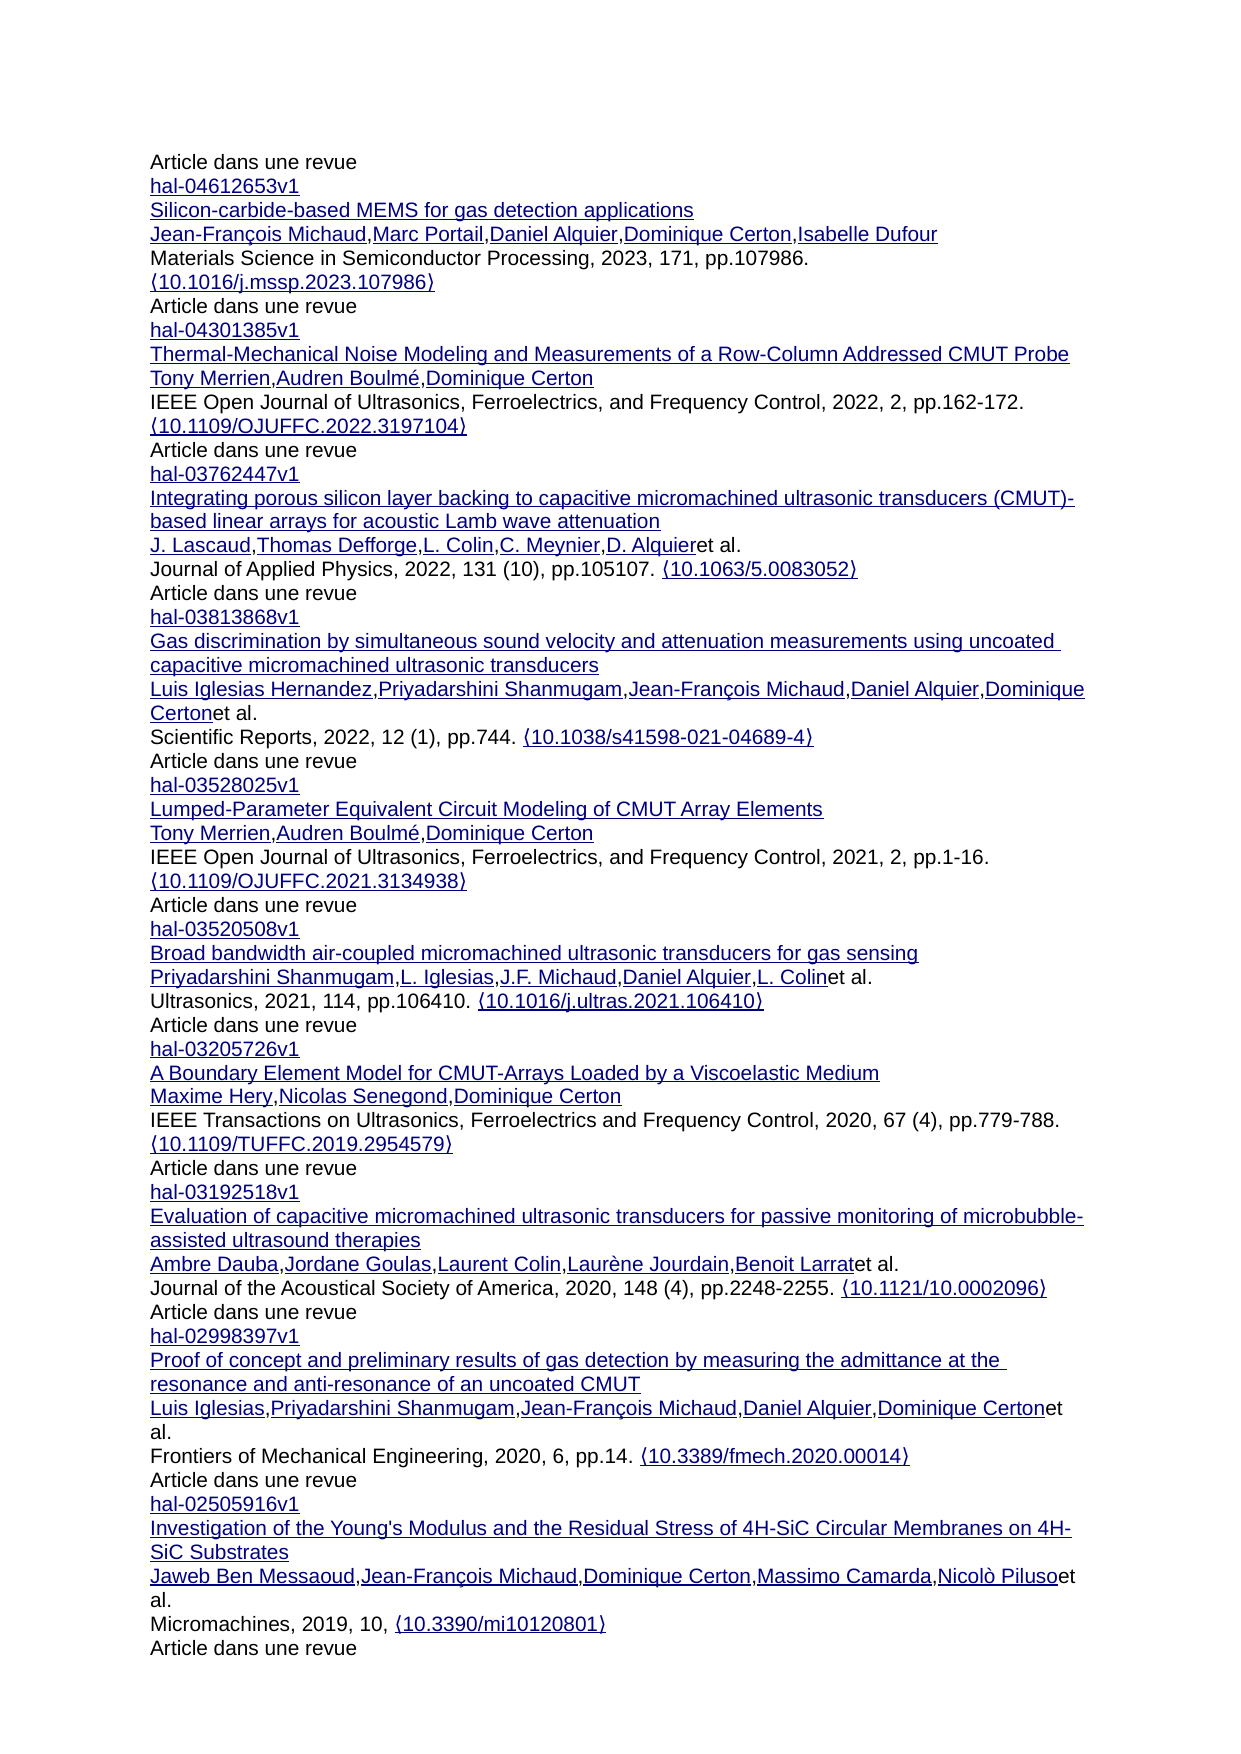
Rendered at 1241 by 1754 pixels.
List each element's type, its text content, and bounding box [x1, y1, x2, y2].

table_cell Evaluation of capacitive micromachined ultrasonic transducers for passive monitoring of microbubble-assisted ultrasound therapies Ambre Dauba,Jordane Goulas,Laurent Colin,Laurène Jourdain,Benoit Larratet al. Journal of the Acoustical Society of America, 2020, 148 (4), pp.2248-2255. ⟨10.1121/10.0002096⟩ Article dans une revue hal-02998397v1 [150, 1204, 1090, 1348]
table_cell Thermal-Mechanical Noise Modeling and Measurements of a Row-Column Addressed CMUT Probe Tony Merrien,Audren Boulmé,Dominique Certon IEEE Open Journal of Ultrasonics, Ferroelectrics, and Frequency Control, 2022, 2, pp.162-172. ⟨10.1109/OJUFFC.2022.3197104⟩ Article dans une revue hal-03762447v1 [150, 342, 1090, 485]
table_cell Silicon-carbide-based MEMS for gas detection applications Jean-François Michaud,Marc Portail,Daniel Alquier,Dominique Certon,Isabelle Dufour Materials Science in Semiconductor Processing, 2023, 171, pp.107986. ⟨10.1016/j.mssp.2023.107986⟩ Article dans une revue hal-04301385v1 [150, 198, 1090, 342]
table_cell Investigation of the Young's Modulus and the Residual Stress of 4H-SiC Circular Membranes on 4H-SiC Substrates Jaweb Ben Messaoud,Jean-François Michaud,Dominique Certon,Massimo Camarda,Nicolò Pilusoet al. Micromachines, 2019, 10, ⟨10.3390/mi10120801⟩ Article dans une revue [150, 1516, 1090, 1659]
table_cell A Boundary Element Model for CMUT-Arrays Loaded by a Viscoelastic Medium Maxime Hery,Nicolas Senegond,Dominique Certon IEEE Transactions on Ultrasonics, Ferroelectrics and Frequency Control, 2020, 67 (4), pp.779-788. ⟨10.1109/TUFFC.2019.2954579⟩ Article dans une revue hal-03192518v1 [150, 1060, 1090, 1204]
table_cell Proof of concept and preliminary results of gas detection by measuring the admittance at the resonance and anti-resonance of an uncoated CMUT Luis Iglesias,Priyadarshini Shanmugam,Jean-François Michaud,Daniel Alquier,Dominique Certonet al. Frontiers of Mechanical Engineering, 2020, 6, pp.14. ⟨10.3389/fmech.2020.00014⟩ Article dans une revue hal-02505916v1 [150, 1348, 1090, 1516]
table_cell Lumped-Parameter Equivalent Circuit Modeling of CMUT Array Elements Tony Merrien,Audren Boulmé,Dominique Certon IEEE Open Journal of Ultrasonics, Ferroelectrics, and Frequency Control, 2021, 2, pp.1-16. ⟨10.1109/OJUFFC.2021.3134938⟩ Article dans une revue hal-03520508v1 [150, 797, 1090, 941]
table_cell Gas discrimination by simultaneous sound velocity and attenuation measurements using uncoated capacitive micromachined ultrasonic transducers Luis Iglesias Hernandez,Priyadarshini Shanmugam,Jean-François Michaud,Daniel Alquier,Dominique Certonet al. Scientific Reports, 2022, 12 (1), pp.744. ⟨10.1038/s41598-021-04689-4⟩ Article dans une revue hal-03528025v1 [150, 629, 1090, 797]
table_cell Integrating porous silicon layer backing to capacitive micromachined ultrasonic transducers (CMUT)-based linear arrays for acoustic Lamb wave attenuation J. Lascaud,Thomas Defforge,L. Colin,C. Meynier,D. Alquieret al. Journal of Applied Physics, 2022, 131 (10), pp.105107. ⟨10.1063/5.0083052⟩ Article dans une revue hal-03813868v1 [150, 485, 1090, 629]
table_cell Article dans une revue hal-04612653v1 [150, 150, 1090, 198]
table_cell Broad bandwidth air-coupled micromachined ultrasonic transducers for gas sensing Priyadarshini Shanmugam,L. Iglesias,J.F. Michaud,Daniel Alquier,L. Colinet al. Ultrasonics, 2021, 114, pp.106410. ⟨10.1016/j.ultras.2021.106410⟩ Article dans une revue hal-03205726v1 [150, 941, 1090, 1060]
